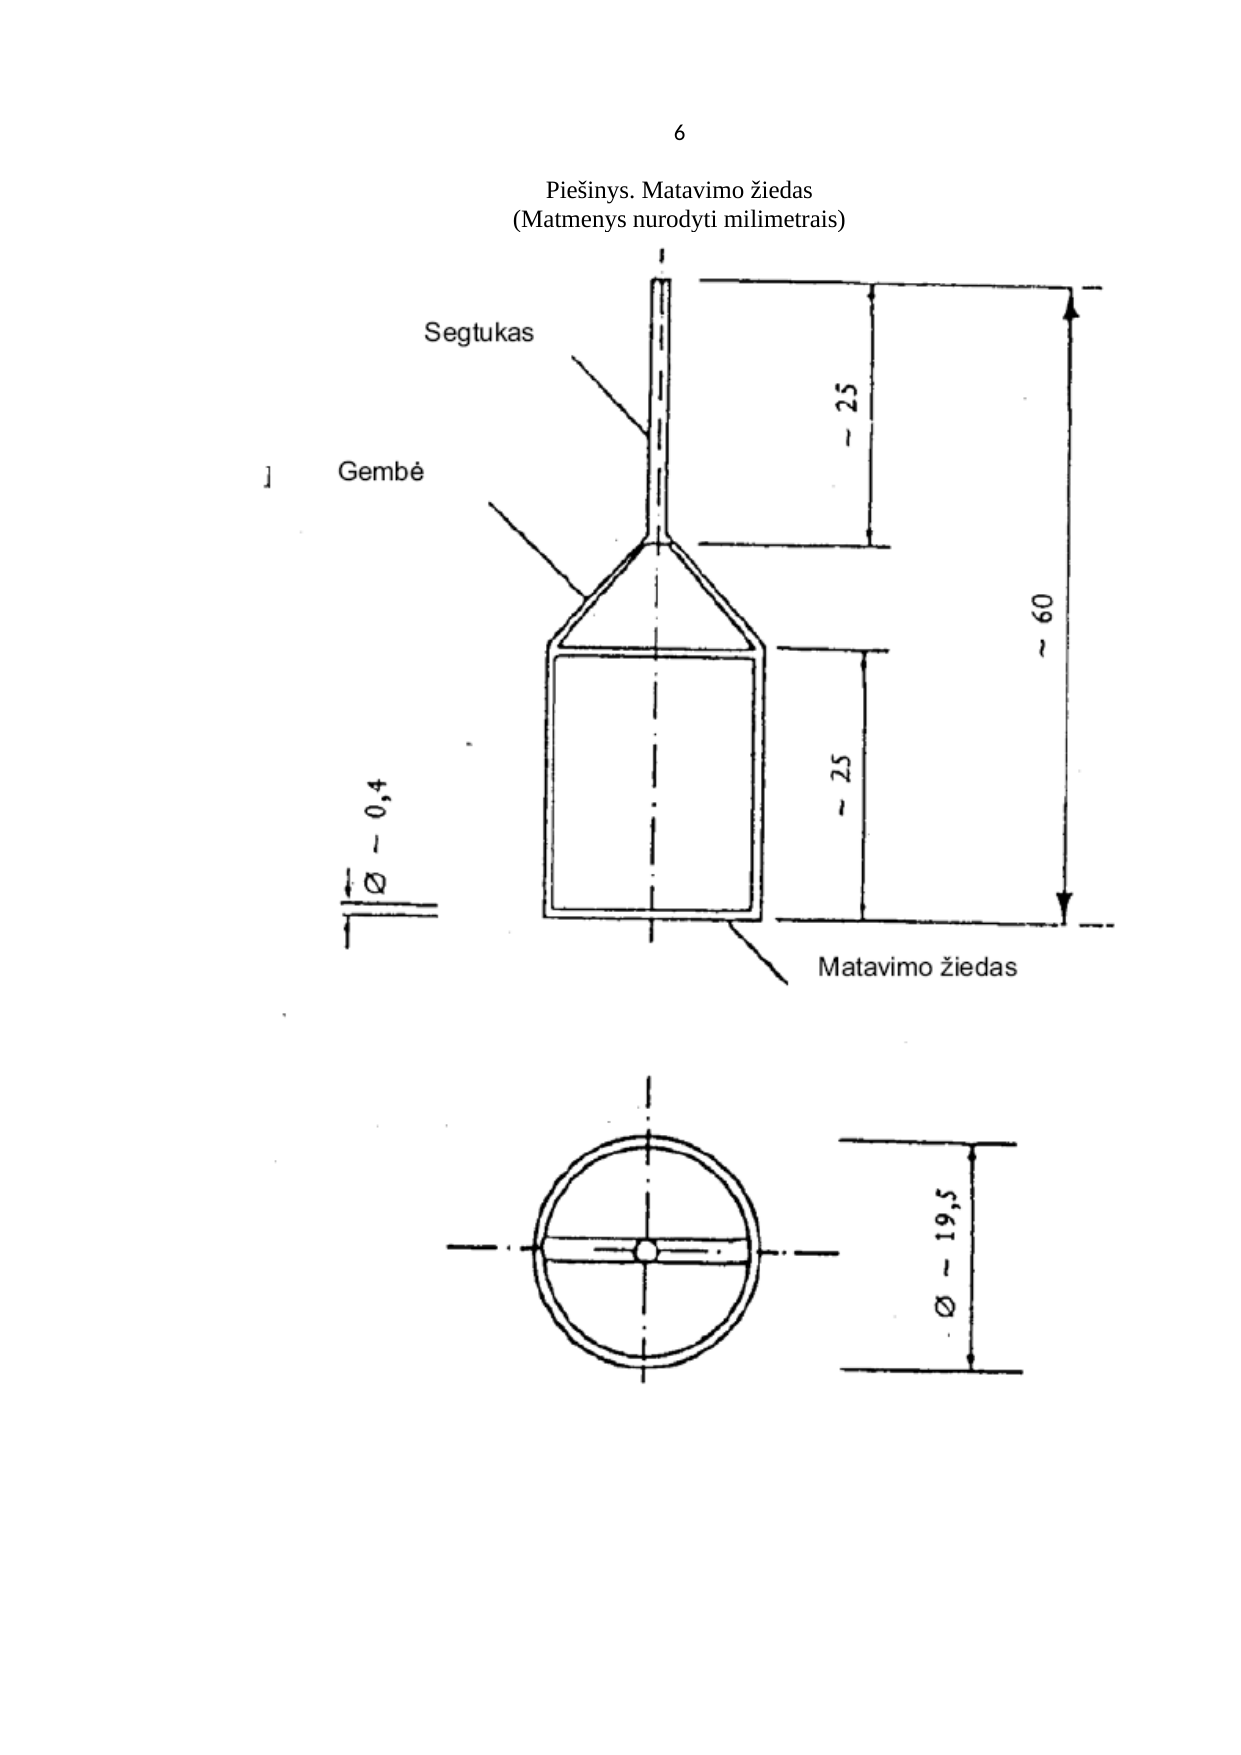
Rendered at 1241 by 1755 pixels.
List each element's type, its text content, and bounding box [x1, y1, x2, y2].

text (Matmenys nurodyti milimetrais) [177, 204, 1181, 232]
text Piešinys. Matavimo žiedas [177, 175, 1181, 204]
